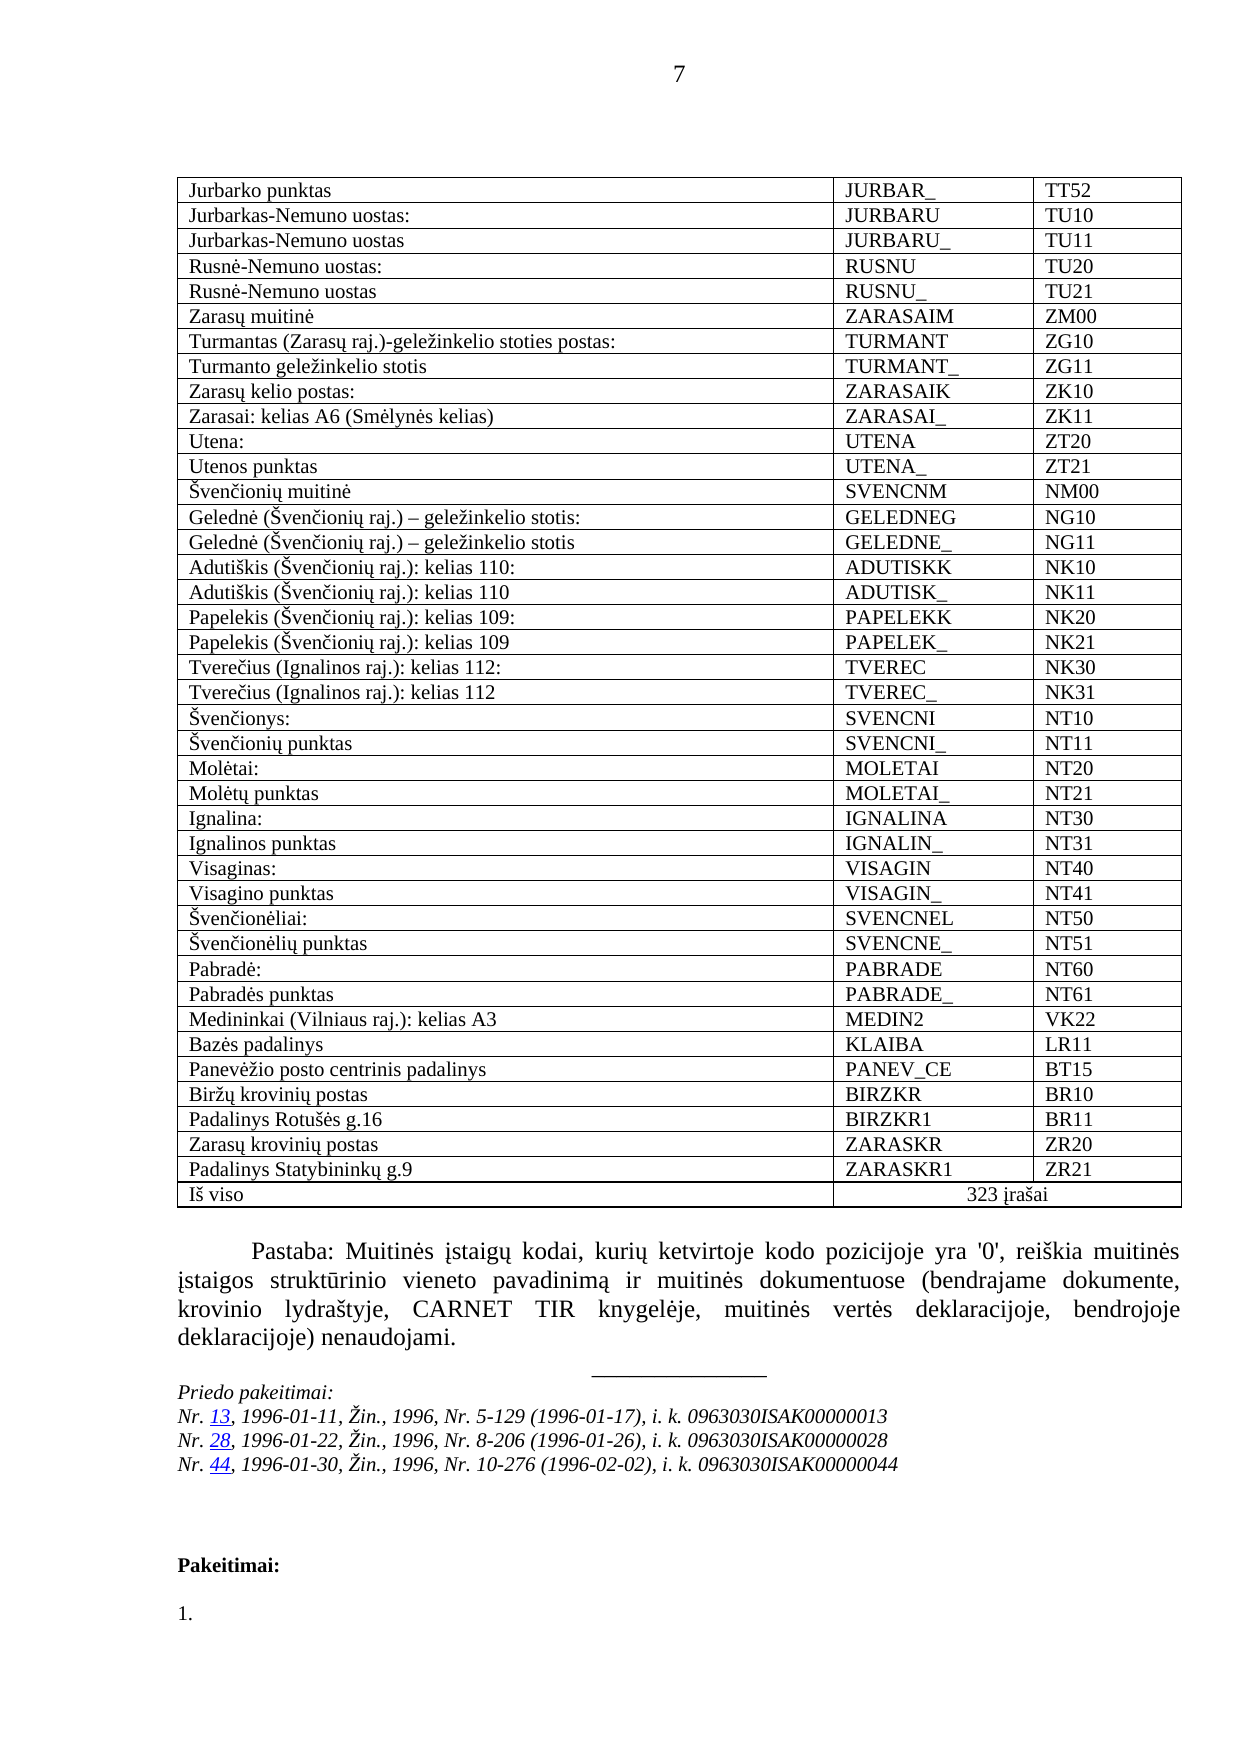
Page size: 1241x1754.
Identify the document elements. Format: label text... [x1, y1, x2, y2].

table_cell Švenčionėliai: [178, 906, 833, 930]
table_cell BIRZKR1 [834, 1107, 1033, 1131]
table_cell Ignalina: [178, 806, 833, 830]
table_cell ZR21 [1034, 1157, 1181, 1181]
text Priedo pakeitimai: [177, 1380, 1181, 1404]
table_cell SVENCNI_ [834, 731, 1033, 754]
table_cell Pabradės punktas [178, 982, 833, 1006]
table_cell NK31 [1034, 680, 1181, 704]
table_cell PANEV_CE [834, 1057, 1033, 1081]
table_cell Visagino punktas [178, 881, 833, 905]
table_cell GELEDNE_ [834, 530, 1033, 554]
table_cell NT20 [1034, 756, 1181, 780]
table_cell ZARASAIK [834, 379, 1033, 403]
table_cell RUSNU_ [834, 279, 1033, 303]
table_cell PABRADE [834, 956, 1033, 981]
table_cell VISAGIN_ [834, 881, 1033, 905]
table_cell NT10 [1034, 705, 1181, 729]
table_cell TU10 [1034, 203, 1181, 227]
table_cell Visaginas: [178, 856, 833, 880]
text Nr. 28, 1996-01-22, Žin., 1996, Nr. 8-206 (1996-01-26), i. k. 0963030ISAK00000028 [177, 1428, 1181, 1452]
table_cell Turmanto geležinkelio stotis [178, 354, 833, 378]
table_cell ZT20 [1034, 429, 1181, 453]
table_cell Molėtai: [178, 756, 833, 780]
table_cell Švenčionys: [178, 705, 833, 729]
table_cell SVENCNI [834, 705, 1033, 729]
table_cell ZK11 [1034, 404, 1181, 428]
table_cell BR10 [1034, 1082, 1181, 1106]
table_cell Jurbarkas-Nemuno uostas: [178, 203, 833, 227]
table_cell TVEREC [834, 655, 1033, 679]
table_cell Padalinys Rotušės g.16 [178, 1107, 833, 1131]
table_cell Jurbarkas-Nemuno uostas [178, 229, 833, 252]
text Pakeitimai: [177, 1553, 1181, 1577]
table_cell ZG10 [1034, 329, 1181, 353]
table_cell ZARASAIM [834, 304, 1033, 328]
table_cell Zarasų kelio postas: [178, 379, 833, 403]
table_cell TVEREC_ [834, 680, 1033, 704]
table_cell LR11 [1034, 1032, 1181, 1056]
table_cell NT61 [1034, 982, 1181, 1006]
table_cell NT31 [1034, 831, 1181, 855]
table_cell NG10 [1034, 505, 1181, 529]
table_cell VK22 [1034, 1007, 1181, 1031]
table_cell NK21 [1034, 630, 1181, 654]
table_cell NT40 [1034, 856, 1181, 880]
table_cell PAPELEKK [834, 605, 1033, 629]
table_cell Zarasų muitinė [178, 304, 833, 328]
table_cell GELEDNEG [834, 505, 1033, 529]
table_cell Turmantas (Zarasų raj.)-geležinkelio stoties postas: [178, 329, 833, 353]
table_cell KLAIBA [834, 1032, 1033, 1056]
table_cell Papelekis (Švenčionių raj.): kelias 109 [178, 630, 833, 654]
table_cell Jurbarko punktas [178, 178, 833, 202]
table_cell ZT21 [1034, 454, 1181, 478]
table_cell BIRZKR [834, 1082, 1033, 1106]
table_cell Bazės padalinys [178, 1032, 833, 1056]
table_cell Pabradė: [178, 956, 833, 981]
table_cell JURBARU [834, 203, 1033, 227]
table_cell NK10 [1034, 555, 1181, 579]
table_cell NG11 [1034, 530, 1181, 554]
table_cell TU21 [1034, 279, 1181, 303]
table_cell BT15 [1034, 1057, 1181, 1081]
table_cell ZR20 [1034, 1132, 1181, 1156]
table_cell Molėtų punktas [178, 781, 833, 805]
table_cell MOLETAI_ [834, 781, 1033, 805]
table_cell UTENA_ [834, 454, 1033, 478]
table_cell VISAGIN [834, 856, 1033, 880]
table_cell PABRADE_ [834, 982, 1033, 1006]
table_cell Zarasai: kelias A6 (Smėlynės kelias) [178, 404, 833, 428]
table_cell BR11 [1034, 1107, 1181, 1131]
table_cell Zarasų krovinių postas [178, 1132, 833, 1156]
table_cell IGNALINA [834, 806, 1033, 830]
table_cell Utenos punktas [178, 454, 833, 478]
table_cell Gelednė (Švenčionių raj.) – geležinkelio stotis: [178, 505, 833, 529]
text Nr. 13, 1996-01-11, Žin., 1996, Nr. 5-129 (1996-01-17), i. k. 0963030ISAK00000013 [177, 1404, 1181, 1428]
table_cell Iš viso [178, 1183, 833, 1206]
table_cell Panevėžio posto centrinis padalinys [178, 1057, 833, 1081]
table_cell NK20 [1034, 605, 1181, 629]
table_cell NT51 [1034, 931, 1181, 955]
table_cell MOLETAI [834, 756, 1033, 780]
table_cell Adutiškis (Švenčionių raj.): kelias 110 [178, 580, 833, 604]
table_cell NT50 [1034, 906, 1181, 930]
text ______________ [177, 1351, 1181, 1380]
table_cell ZM00 [1034, 304, 1181, 328]
table_cell Rusnė-Nemuno uostas: [178, 254, 833, 278]
table_cell Ignalinos punktas [178, 831, 833, 855]
table_cell TURMANT_ [834, 354, 1033, 378]
text Nr. 44, 1996-01-30, Žin., 1996, Nr. 10-276 (1996-02-02), i. k. 0963030ISAK00000044 [177, 1452, 1181, 1476]
table_cell JURBAR_ [834, 178, 1033, 202]
table_cell Švenčionėlių punktas [178, 931, 833, 955]
table_cell NT11 [1034, 731, 1181, 754]
table_cell TT52 [1034, 178, 1181, 202]
table_cell Tverečius (Ignalinos raj.): kelias 112 [178, 680, 833, 704]
table_cell ZK10 [1034, 379, 1181, 403]
table_cell NT21 [1034, 781, 1181, 805]
table_cell NT30 [1034, 806, 1181, 830]
table_cell Utena: [178, 429, 833, 453]
table_cell MEDIN2 [834, 1007, 1033, 1031]
table_cell TU20 [1034, 254, 1181, 278]
table_cell ZARASKR [834, 1132, 1033, 1156]
table_cell Tverečius (Ignalinos raj.): kelias 112: [178, 655, 833, 679]
table_cell SVENCNE_ [834, 931, 1033, 955]
table_cell SVENCNM [834, 480, 1033, 503]
table_cell NK30 [1034, 655, 1181, 679]
table_cell Švenčionių muitinė [178, 480, 833, 503]
table_cell ZG11 [1034, 354, 1181, 378]
text 1. [177, 1601, 1181, 1625]
table_cell ZARASKR1 [834, 1157, 1033, 1181]
table_cell Biržų krovinių postas [178, 1082, 833, 1106]
table_cell Papelekis (Švenčionių raj.): kelias 109: [178, 605, 833, 629]
table_cell ADUTISKK [834, 555, 1033, 579]
table_cell SVENCNEL [834, 906, 1033, 930]
table_cell IGNALIN_ [834, 831, 1033, 855]
table_cell ADUTISK_ [834, 580, 1033, 604]
table_cell ZARASAI_ [834, 404, 1033, 428]
table_cell Švenčionių punktas [178, 731, 833, 754]
table_cell TU11 [1034, 229, 1181, 252]
table_cell PAPELEK_ [834, 630, 1033, 654]
table_cell NM00 [1034, 480, 1181, 503]
table_cell NK11 [1034, 580, 1181, 604]
table_cell NT41 [1034, 881, 1181, 905]
text Pastaba: Muitinės įstaigų kodai, kurių ketvirtoje kodo pozicijoje yra '0', reiškia muitinės įstaigos struktūrinio vieneto pavadinimą ir muitinės dokumentuose (bendrajame dokumente, krovinio lydraštyje, CARNET TIR knygelėje, muitinės vertės deklaracijoje, bendrojoje deklaracijoje) nenaudojami. [177, 1236, 1181, 1351]
table_cell RUSNU [834, 254, 1033, 278]
table_cell JURBARU_ [834, 229, 1033, 252]
table_cell Rusnė-Nemuno uostas [178, 279, 833, 303]
table_cell Medininkai (Vilniaus raj.): kelias A3 [178, 1007, 833, 1031]
table_cell TURMANT [834, 329, 1033, 353]
table_cell Adutiškis (Švenčionių raj.): kelias 110: [178, 555, 833, 579]
table_cell 323 įrašai [834, 1183, 1181, 1206]
table_cell UTENA [834, 429, 1033, 453]
table_cell Padalinys Statybininkų g.9 [178, 1157, 833, 1181]
table_cell Gelednė (Švenčionių raj.) – geležinkelio stotis [178, 530, 833, 554]
table_cell NT60 [1034, 956, 1181, 981]
